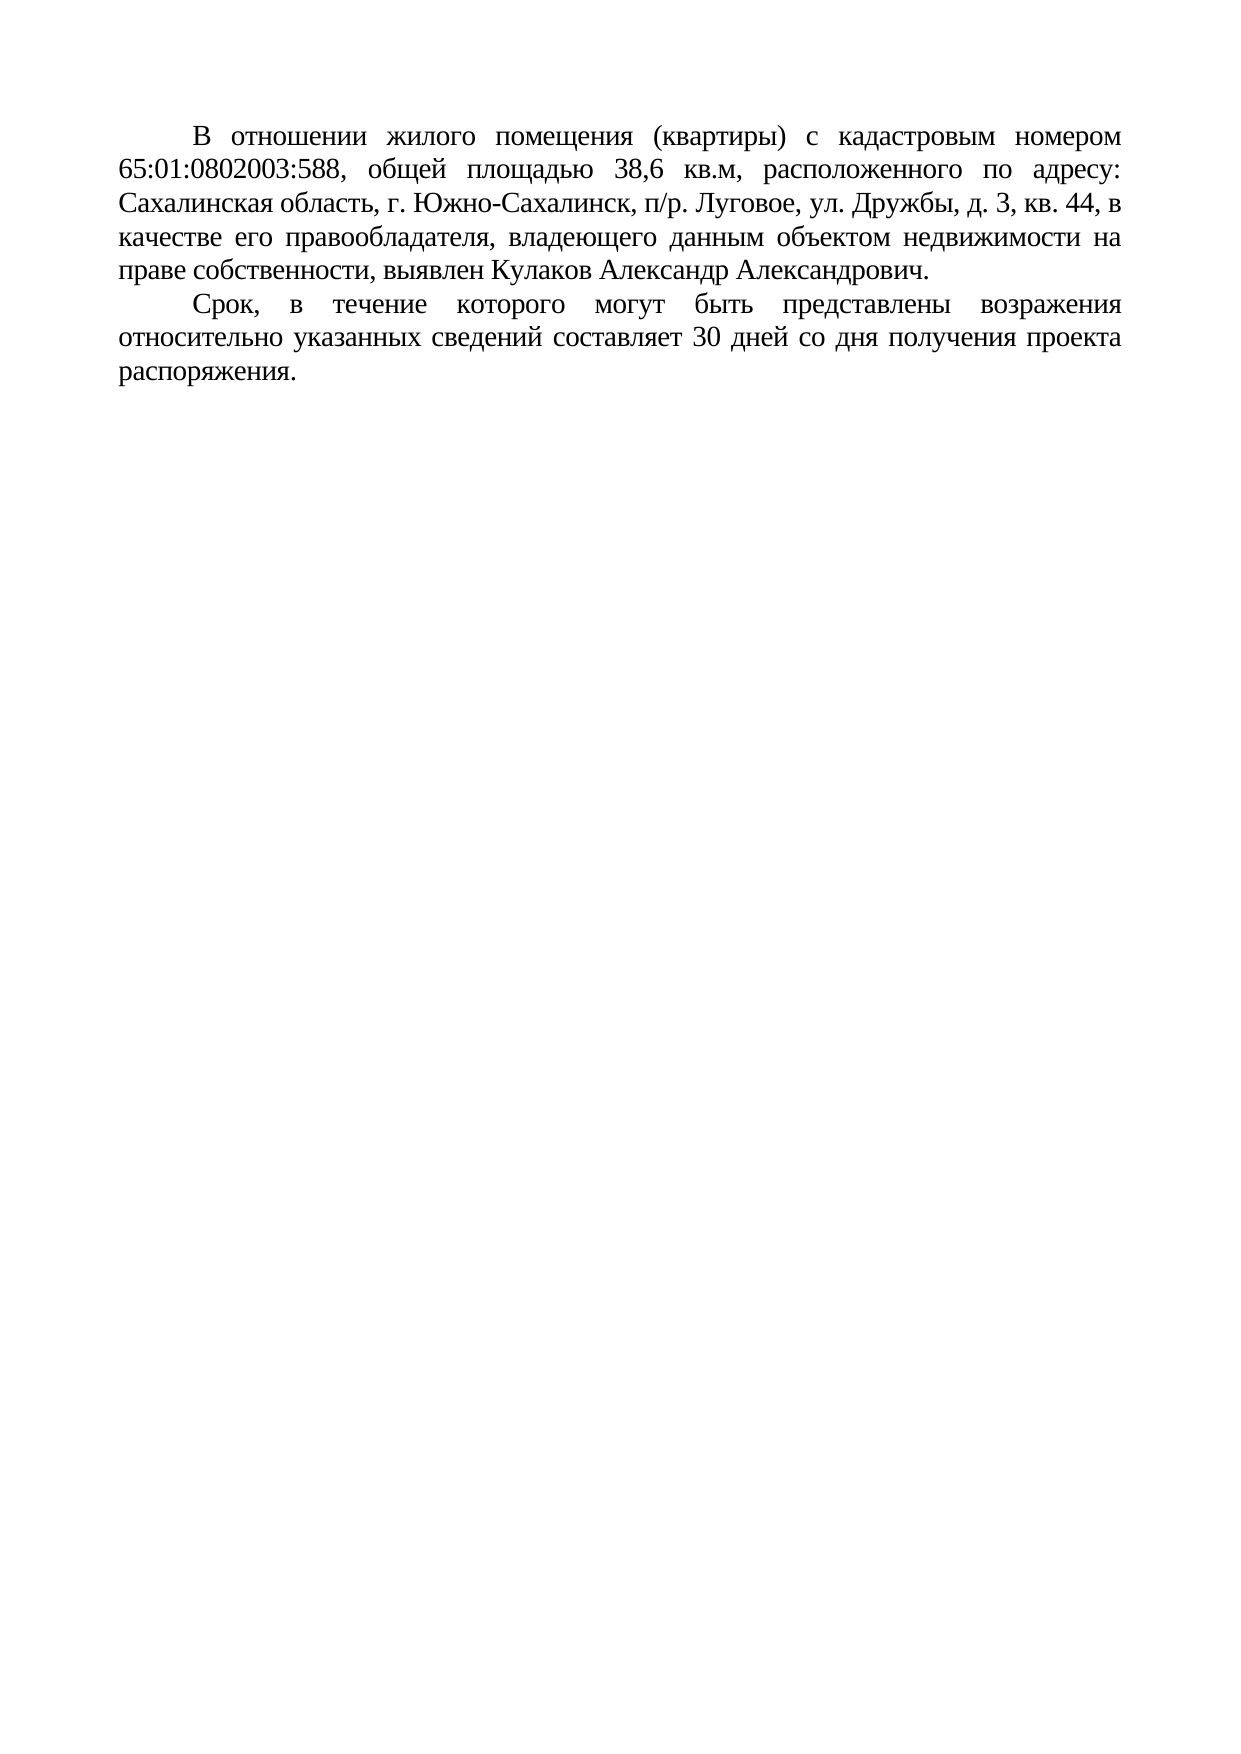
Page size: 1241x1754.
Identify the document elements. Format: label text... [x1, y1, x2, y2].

text В отношении жилого помещения (квартиры) с кадастровым номером 65:01:0802003:588, общей площадью 38,6 кв.м, расположенного по адресу: Сахалинская область, г. Южно-Сахалинск, п/р. Луговое, ул. Дружбы, д. 3, кв. 44, в качестве его правообладателя, владеющего данным объектом недвижимости на праве собственности, выявлен Кулаков Александр Александрович. [118, 118, 1122, 286]
text Срок, в течение которого могут быть представлены возражения относительно указанных сведений составляет 30 дней со дня получения проекта распоряжения. [118, 286, 1122, 386]
